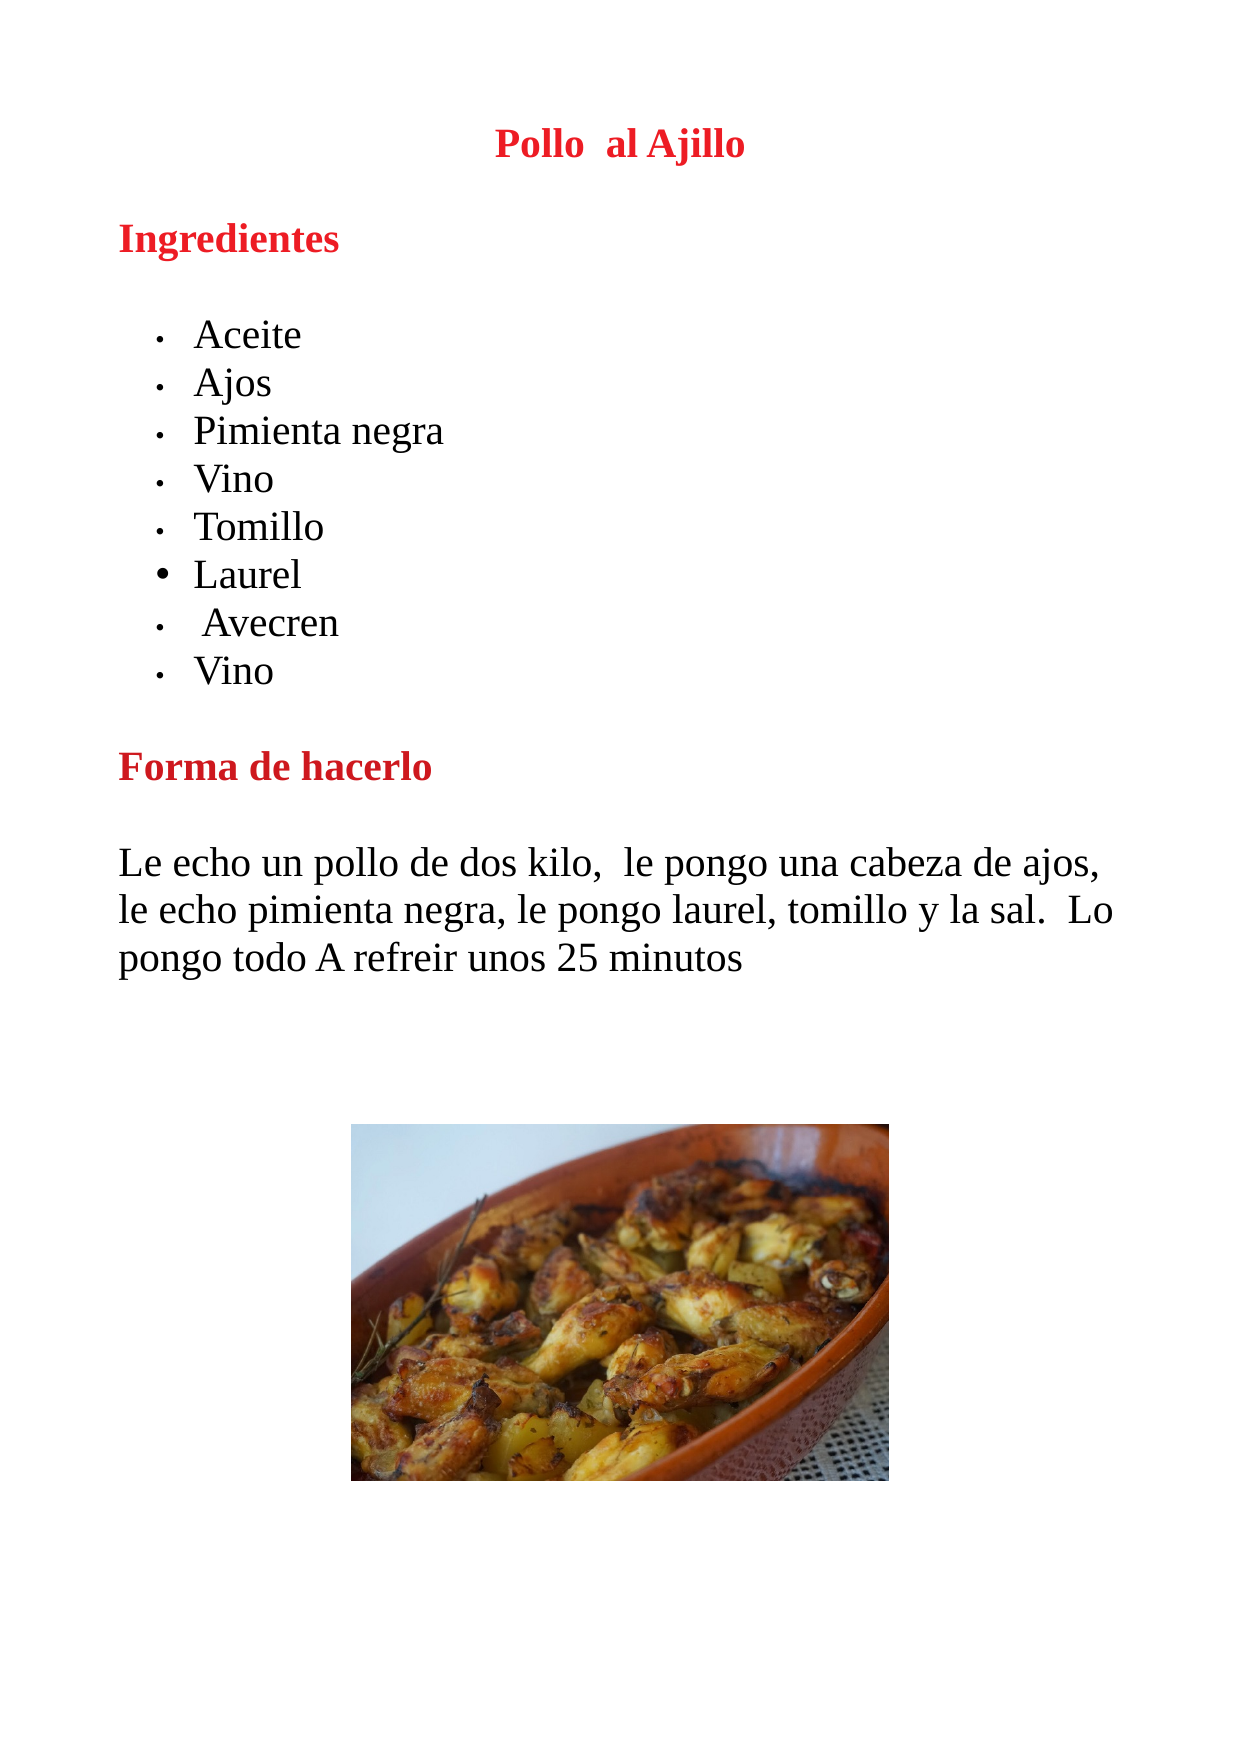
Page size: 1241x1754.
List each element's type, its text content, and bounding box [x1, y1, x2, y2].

text Le echo un pollo de dos kilo, le pongo una cabeza de ajos, le echo pimienta negra, le pongo laurel, tomillo y la sal. Lo pongo todo A refreir unos 25 minutos [118, 837, 1122, 981]
list Laurel [156, 549, 1122, 597]
text Forma de hacerlo [118, 741, 1122, 789]
picture [351, 1124, 889, 1481]
list Vino [156, 453, 1122, 501]
list Aceite [156, 310, 1122, 358]
list Avecren [156, 597, 1122, 645]
text Ingredientes [118, 214, 1122, 262]
list Pimienta negra [156, 406, 1122, 453]
list Ajos [156, 358, 1122, 406]
text Pollo al Ajillo [118, 118, 1122, 166]
list Vino [156, 645, 1122, 693]
list Tomillo [156, 501, 1122, 549]
